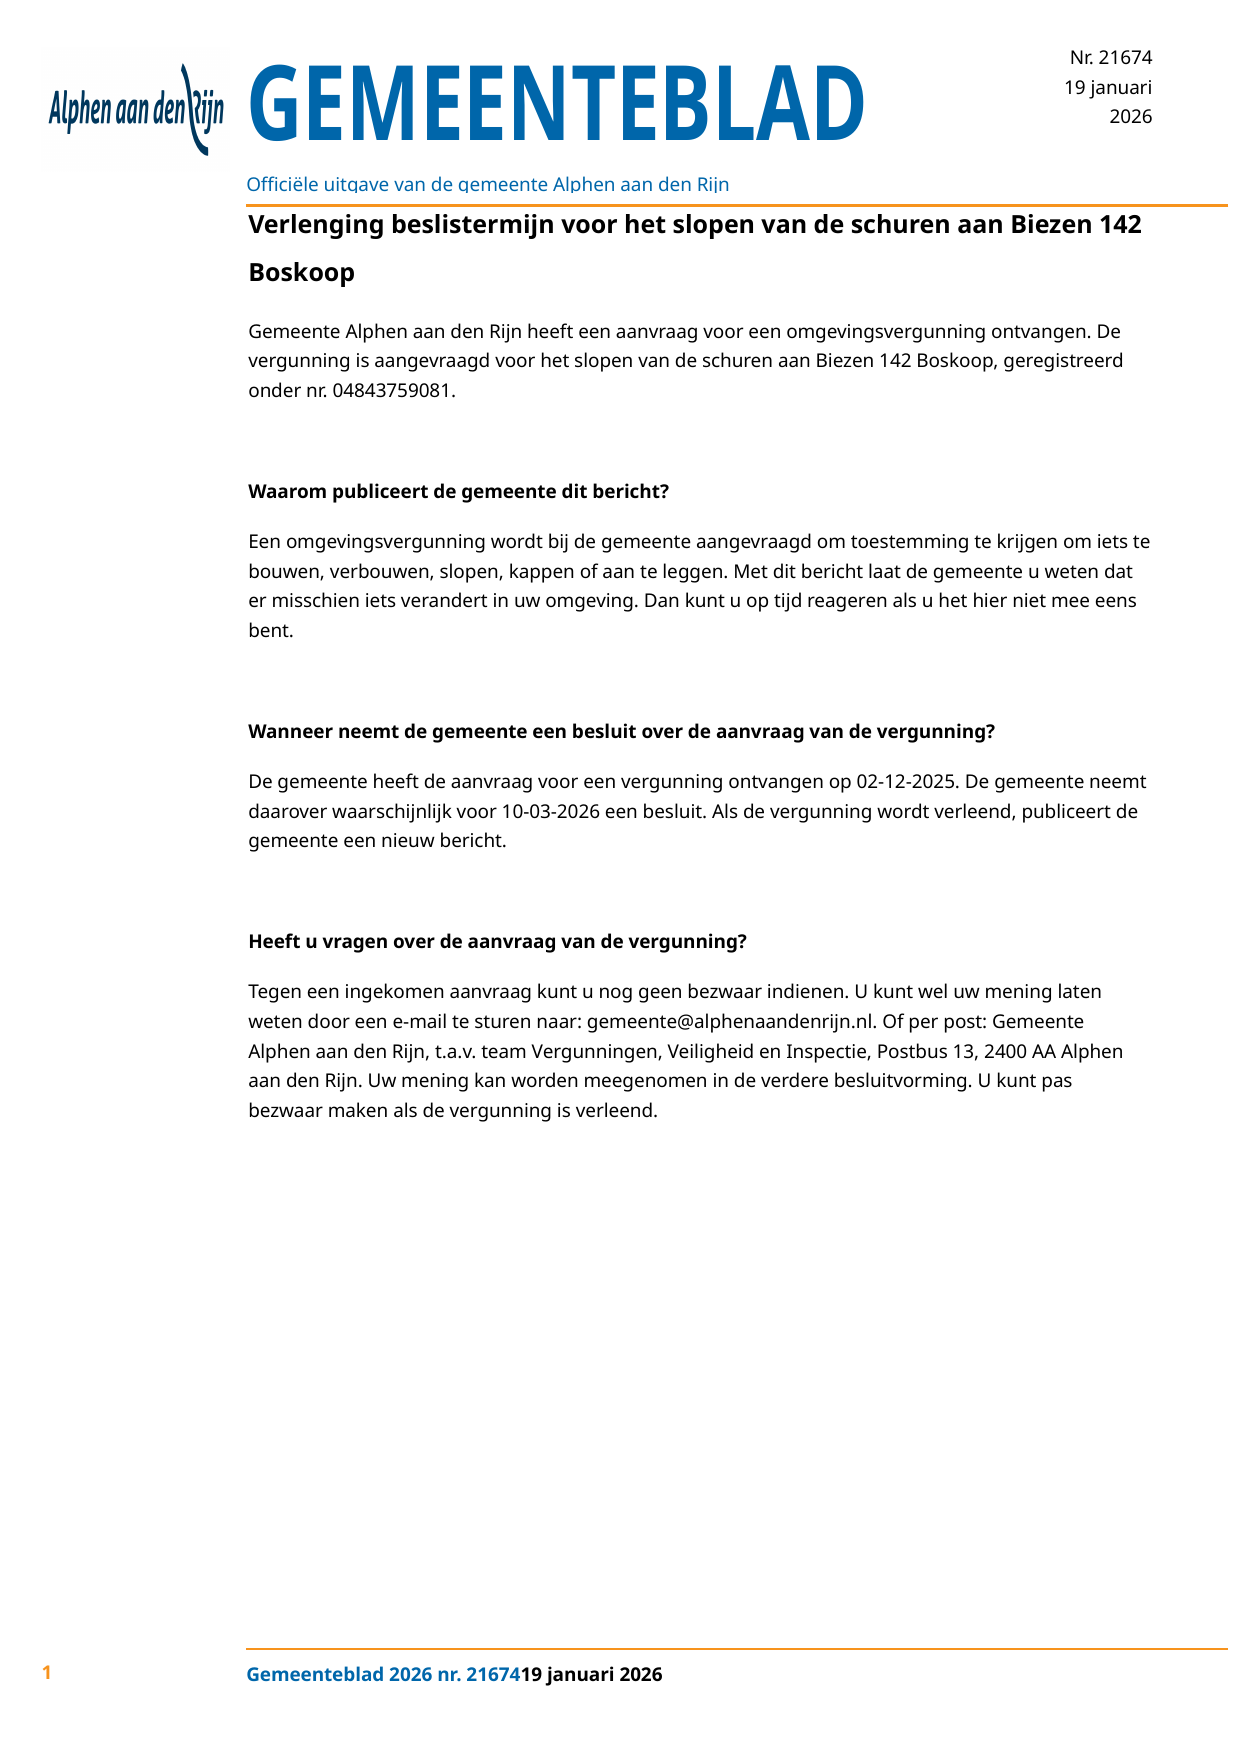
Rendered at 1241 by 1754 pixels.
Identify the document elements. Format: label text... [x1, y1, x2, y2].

text Waarom publiceert de gemeente dit bericht? [248, 478, 1152, 504]
text Heeft u vragen over de aanvraag van de vergunning? [248, 928, 1152, 954]
text Wanneer neemt de gemeente een besluit over de aanvraag van de vergunning? [248, 718, 1152, 744]
text Een omgevingsvergunning wordt bij de gemeente aangevraagd om toestemming te krijgen om iets te bouwen, verbouwen, slopen, kappen of aan te leggen. Met dit bericht laat de gemeente u weten dat er misschien iets verandert in uw omgeving. Dan kunt u op tijd reageren als u het hier niet mee eens bent. [248, 528, 1152, 643]
text Gemeente Alphen aan den Rijn heeft een aanvraag voor een omgevingsvergunning ontvangen. De vergunning is aangevraagd voor het slopen van de schuren aan Biezen 142 Boskoop, geregistreerd onder nr. 04843759081. [248, 318, 1152, 403]
text De gemeente heeft de aanvraag voor een vergunning ontvangen op 02-12-2025. De gemeente neemt daarover waarschijnlijk voor 10-03-2026 een besluit. Als de vergunning wordt verleend, publiceert de gemeente een nieuw bericht. [248, 768, 1152, 853]
picture [41, 47, 231, 172]
text Verlenging beslistermijn voor het slopen van de schuren aan Biezen 142 Boskoop [248, 207, 1152, 288]
text Tegen een ingekomen aanvraag kunt u nog geen bezwaar indienen. U kunt wel uw mening laten weten door een e-mail te sturen naar: gemeente@alphenaandenrijn.nl. Of per post: Gemeente Alphen aan den Rijn, t.a.v. team Vergunningen, Veiligheid en Inspectie, Postbus 13, 2400 AA Alphen aan den Rijn. Uw mening kan worden meegenomen in de verdere besluitvorming. U kunt pas bezwaar maken als de vergunning is verleend. [248, 979, 1152, 1123]
